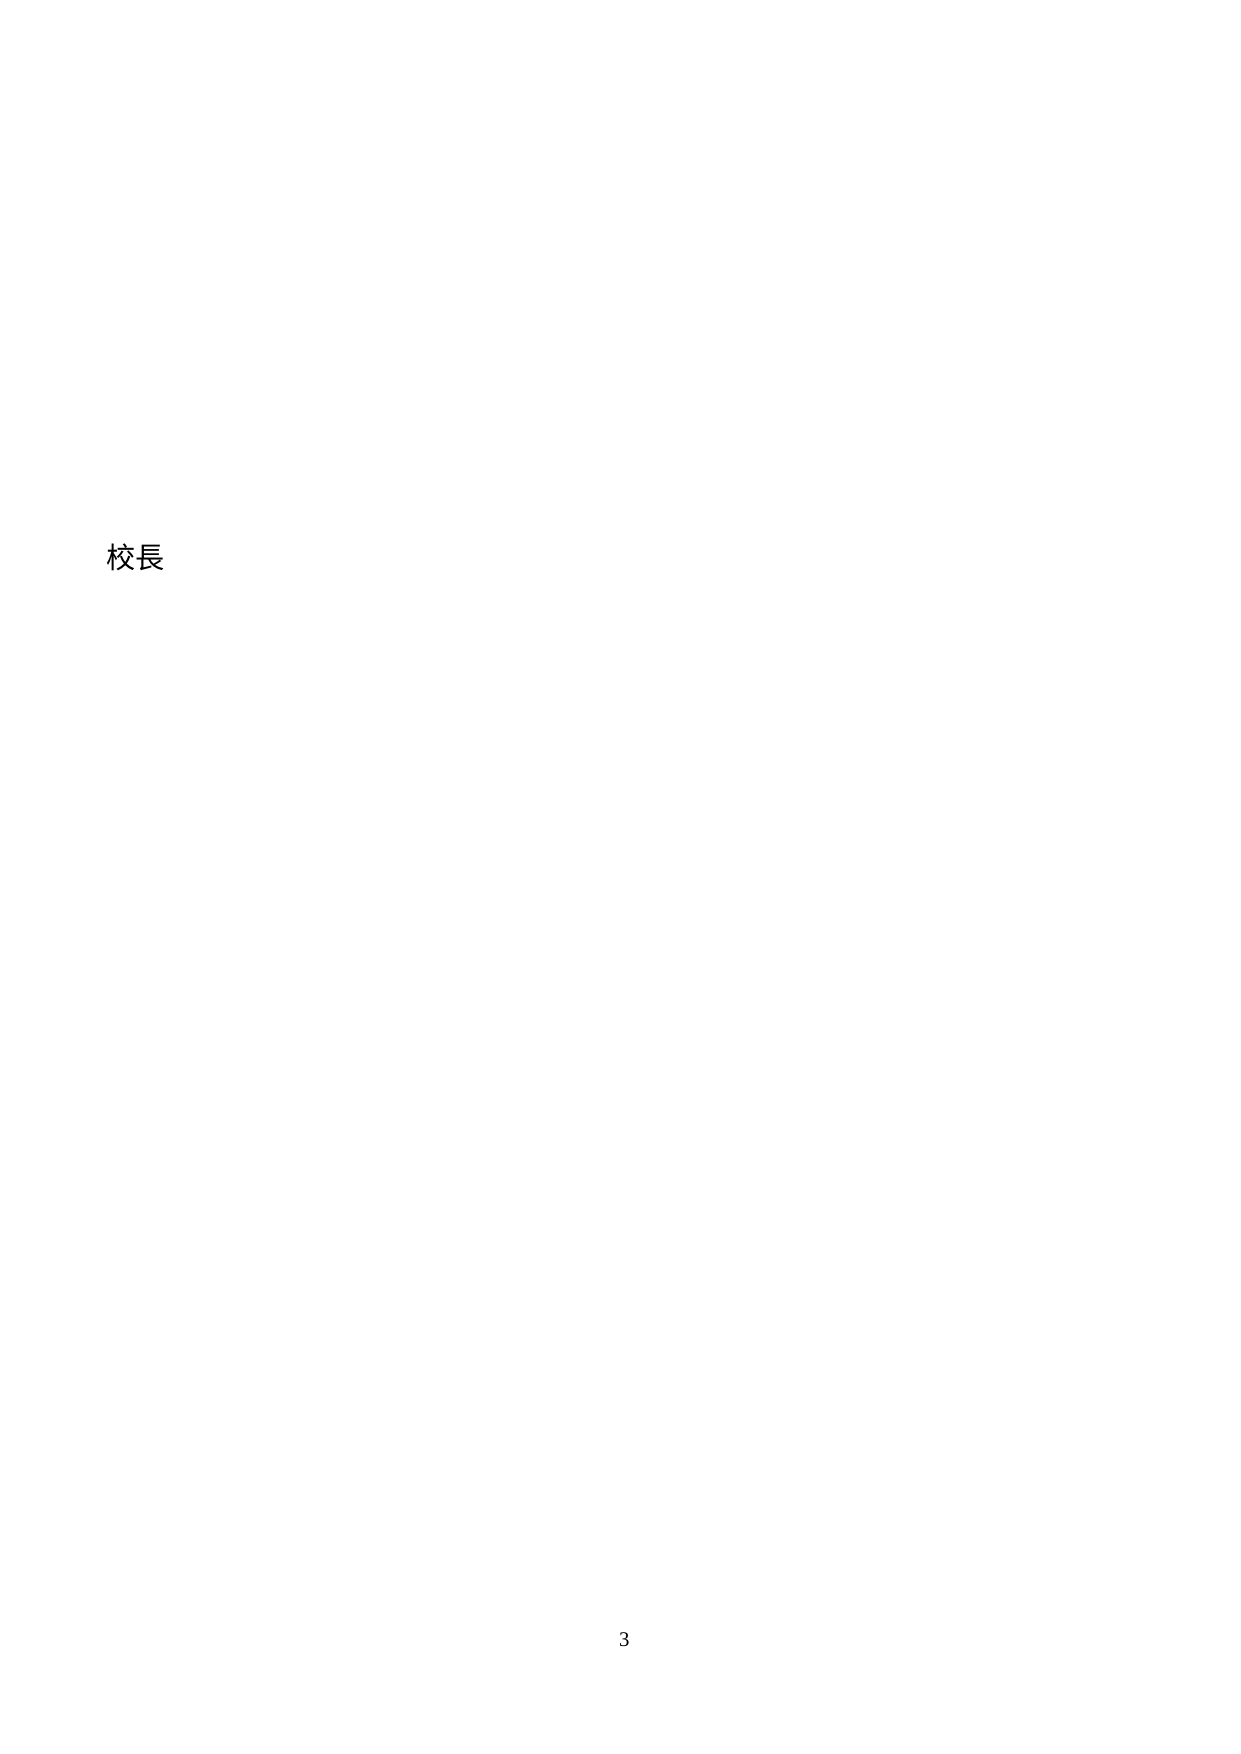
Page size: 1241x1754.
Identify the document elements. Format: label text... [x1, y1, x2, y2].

text 校長 [106, 514, 1134, 576]
